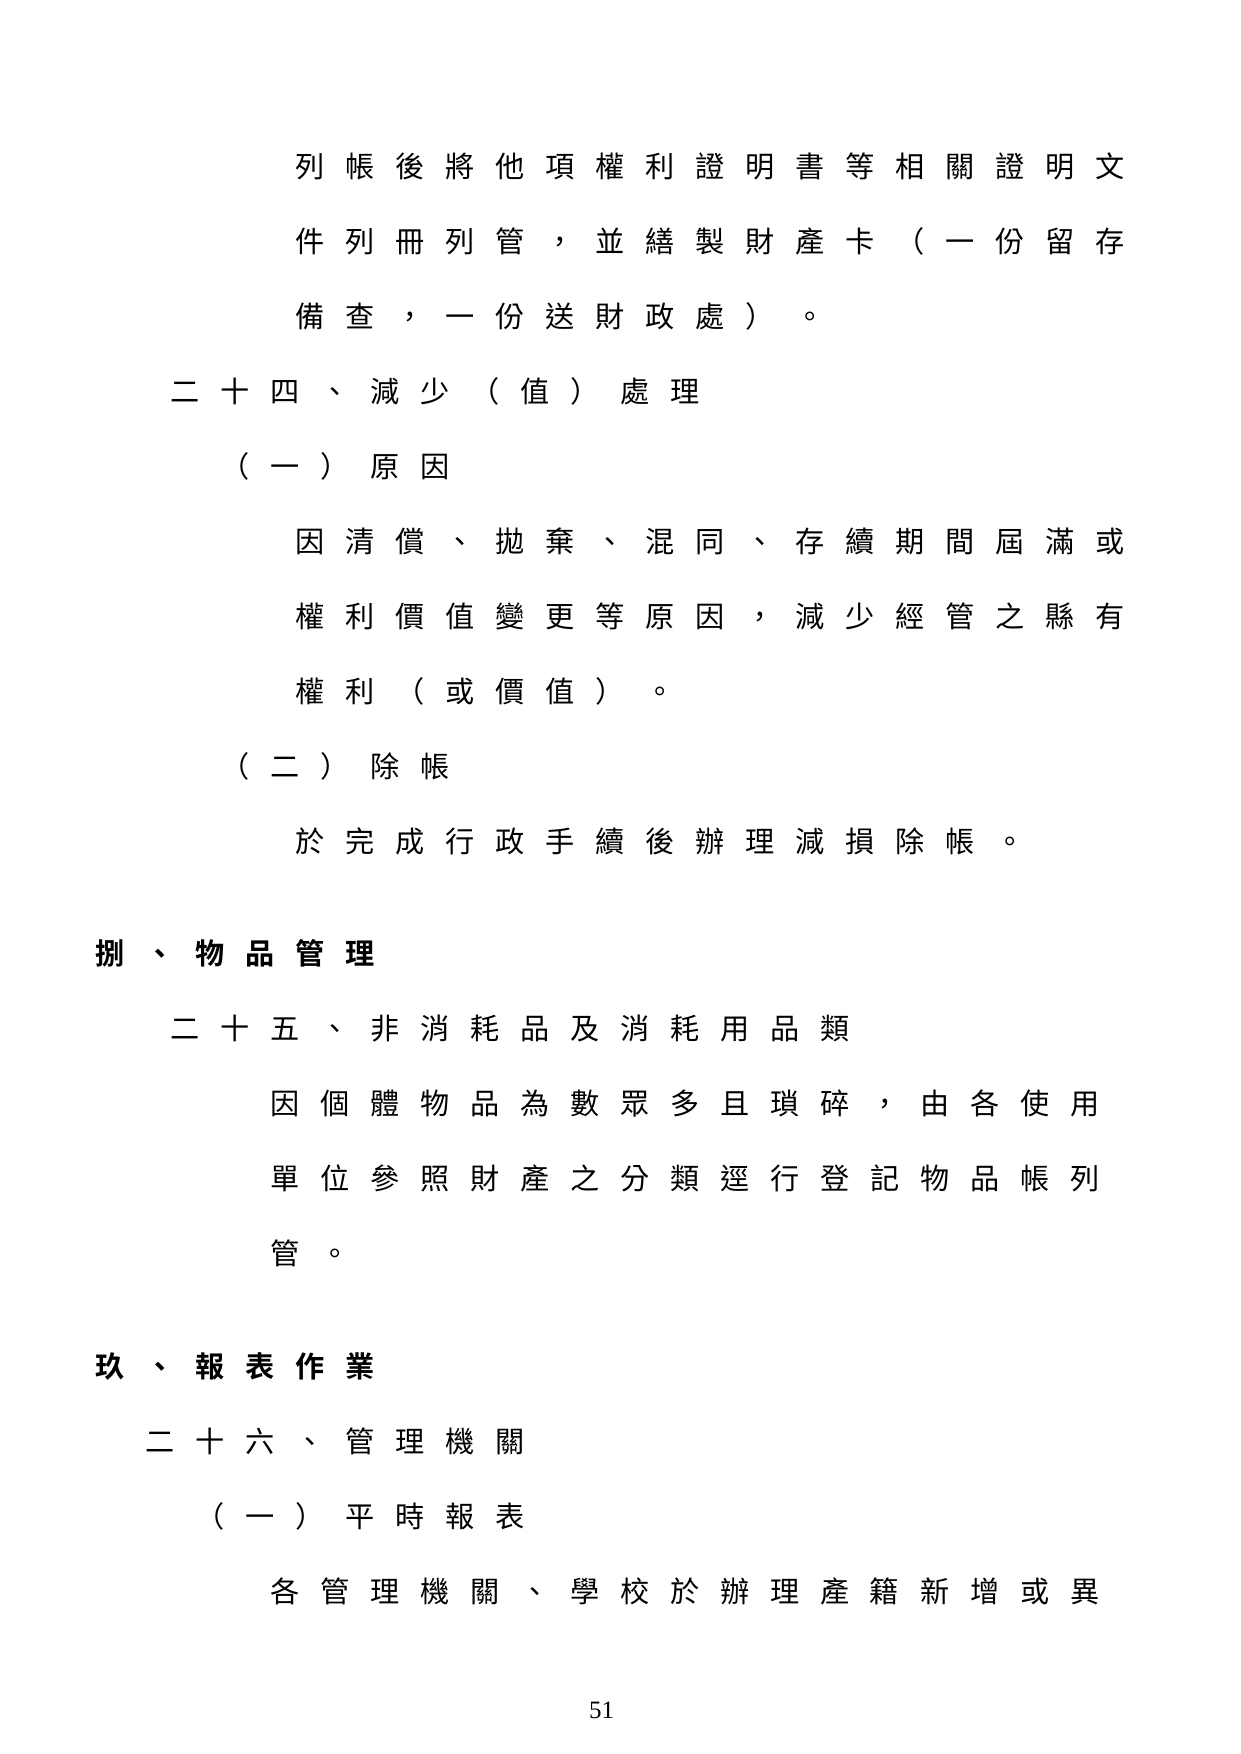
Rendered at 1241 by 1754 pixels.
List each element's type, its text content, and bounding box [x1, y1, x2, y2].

text 捌、物品管理 [95, 914, 1145, 989]
text 各管理機關、學校於辦理產籍新增或異 [264, 1552, 1151, 1627]
text 列帳後將他項權利證明書等相關證明文件列冊列管，並繕製財產卡（一份留存備查，一份送財政處）。 [283, 127, 1151, 352]
text 因個體物品為數眾多且瑣碎，由各使用單位參照財產之分類逕行登記物品帳列管。 [264, 1064, 1151, 1289]
text 於完成行政手續後辦理減損除帳。 [283, 802, 1145, 877]
text 二十六、管理機關 [133, 1402, 1145, 1477]
text （一）原因 [208, 427, 1185, 502]
text 因清償、拋棄、混同、存續期間屆滿或權利價值變更等原因，減少經管之縣有權利（或價值）。 [282, 502, 1151, 727]
text 二十四、減少（值）處理 [151, 352, 1185, 427]
text 二十五、非消耗品及消耗用品類 [133, 989, 1185, 1064]
text 玖、報表作業 [95, 1327, 1145, 1402]
text （二）除帳 [208, 727, 1185, 802]
text （一）平時報表 [189, 1477, 1145, 1552]
